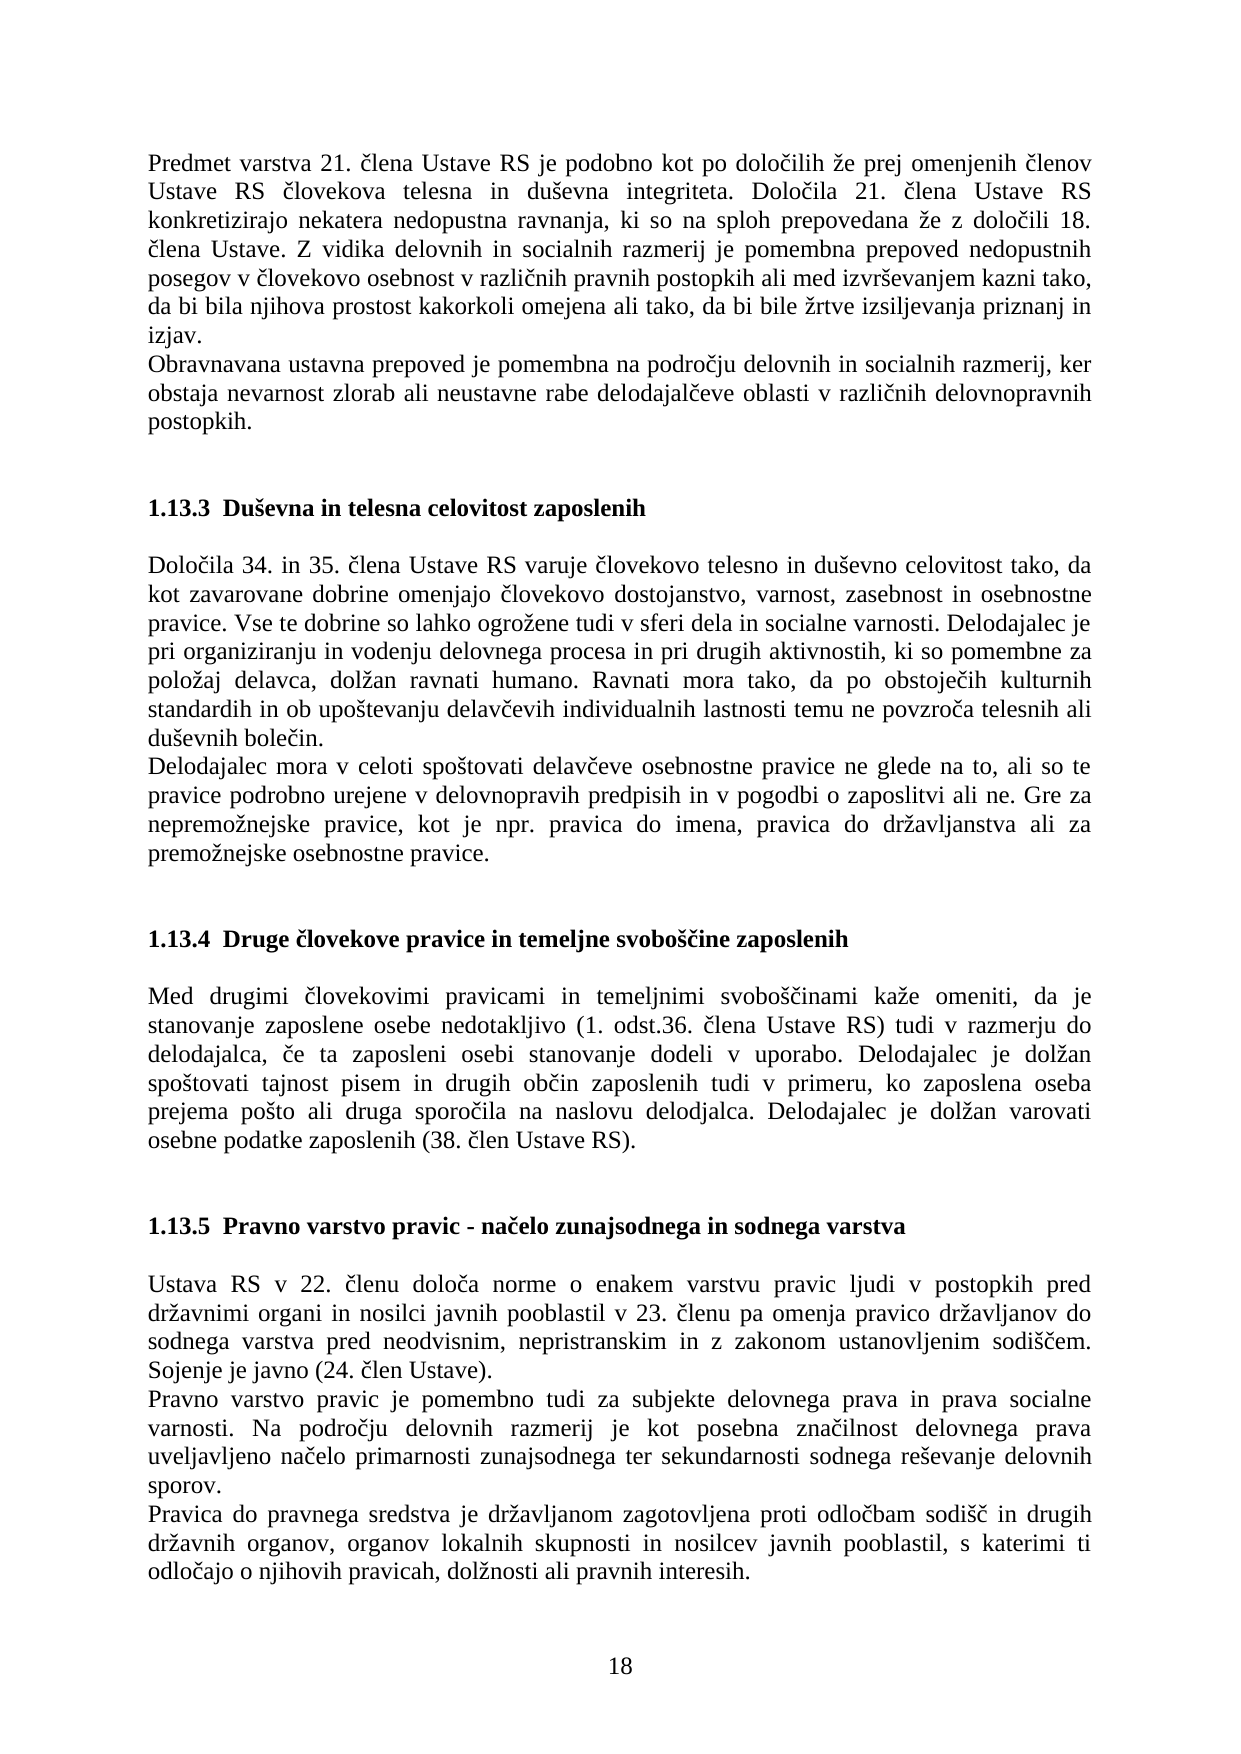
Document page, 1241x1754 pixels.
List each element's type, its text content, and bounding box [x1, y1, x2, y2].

subtitle Pravno varstvo pravic - načelo zunajsodnega in sodnega varstva [148, 1211, 1093, 1240]
subtitle Duševna in telesna celovitost zaposlenih [148, 493, 1093, 521]
text Ustava RS v 22. členu določa norme o enakem varstvu pravic ljudi v postopkih pred državnimi organi in nosilci javnih pooblastil v 23. členu pa omenja pravico državljanov do sodnega varstva pred neodvisnim, nepristranskim in z zakonom ustanovljenim sodiščem. Sojenje je javno (24. člen Ustave). [148, 1269, 1093, 1384]
text Med drugimi človekovimi pravicami in temeljnimi svoboščinami kaže omeniti, da je stanovanje zaposlene osebe nedotakljivo (1. odst.36. člena Ustave RS) tudi v razmerju do delodajalca, če ta zaposleni osebi stanovanje dodeli v uporabo. Delodajalec je dolžan spoštovati tajnost pisem in drugih občin zaposlenih tudi v primeru, ko zaposlena oseba prejema pošto ali druga sporočila na naslovu delodjalca. Delodajalec je dolžan varovati osebne podatke zaposlenih (38. člen Ustave RS). [148, 981, 1093, 1154]
text Določila 34. in 35. člena Ustave RS varuje človekovo telesno in duševno celovitost tako, da kot zavarovane dobrine omenjajo človekovo dostojanstvo, varnost, zasebnost in osebnostne pravice. Vse te dobrine so lahko ogrožene tudi v sferi dela in socialne varnosti. Delodajalec je pri organiziranju in vodenju delovnega procesa in pri drugih aktivnostih, ki so pomembne za položaj delavca, dolžan ravnati humano. Ravnati mora tako, da po obstoječih kulturnih standardih in ob upoštevanju delavčevih individualnih lastnosti temu ne povzroča telesnih ali duševnih bolečin. [148, 550, 1093, 751]
text Pravica do pravnega sredstva je državljanom zagotovljena proti odločbam sodišč in drugih državnih organov, organov lokalnih skupnosti in nosilcev javnih pooblastil, s katerimi ti odločajo o njihovih pravicah, dolžnosti ali pravnih interesih. [148, 1499, 1093, 1585]
text Pravno varstvo pravic je pomembno tudi za subjekte delovnega prava in prava socialne varnosti. Na področju delovnih razmerij je kot posebna značilnost delovnega prava uveljavljeno načelo primarnosti zunajsodnega ter sekundarnosti sodnega reševanje delovnih sporov. [148, 1384, 1093, 1499]
subtitle Druge človekove pravice in temeljne svoboščine zaposlenih [148, 924, 1093, 953]
text Delodajalec mora v celoti spoštovati delavčeve osebnostne pravice ne glede na to, ali so te pravice podrobno urejene v delovnopravih predpisih in v pogodbi o zaposlitvi ali ne. Gre za nepremožnejske pravice, kot je npr. pravica do imena, pravica do državljanstva ali za premožnejske osebnostne pravice. [148, 751, 1093, 866]
text Obravnavana ustavna prepoved je pomembna na področju delovnih in socialnih razmerij, ker obstaja nevarnost zlorab ali neustavne rabe delodajalčeve oblasti v različnih delovnopravnih postopkih. [148, 349, 1093, 435]
text Predmet varstva 21. člena Ustave RS je podobno kot po določilih že prej omenjenih členov Ustave RS človekova telesna in duševna integriteta. Določila 21. člena Ustave RS konkretizirajo nekatera nedopustna ravnanja, ki so na sploh prepovedana že z določili 18. člena Ustave. Z vidika delovnih in socialnih razmerij je pomembna prepoved nedopustnih posegov v človekovo osebnost v različnih pravnih postopkih ali med izvrševanjem kazni tako, da bi bila njihova prostost kakorkoli omejena ali tako, da bi bile žrtve izsiljevanja priznanj in izjav. [148, 148, 1093, 349]
